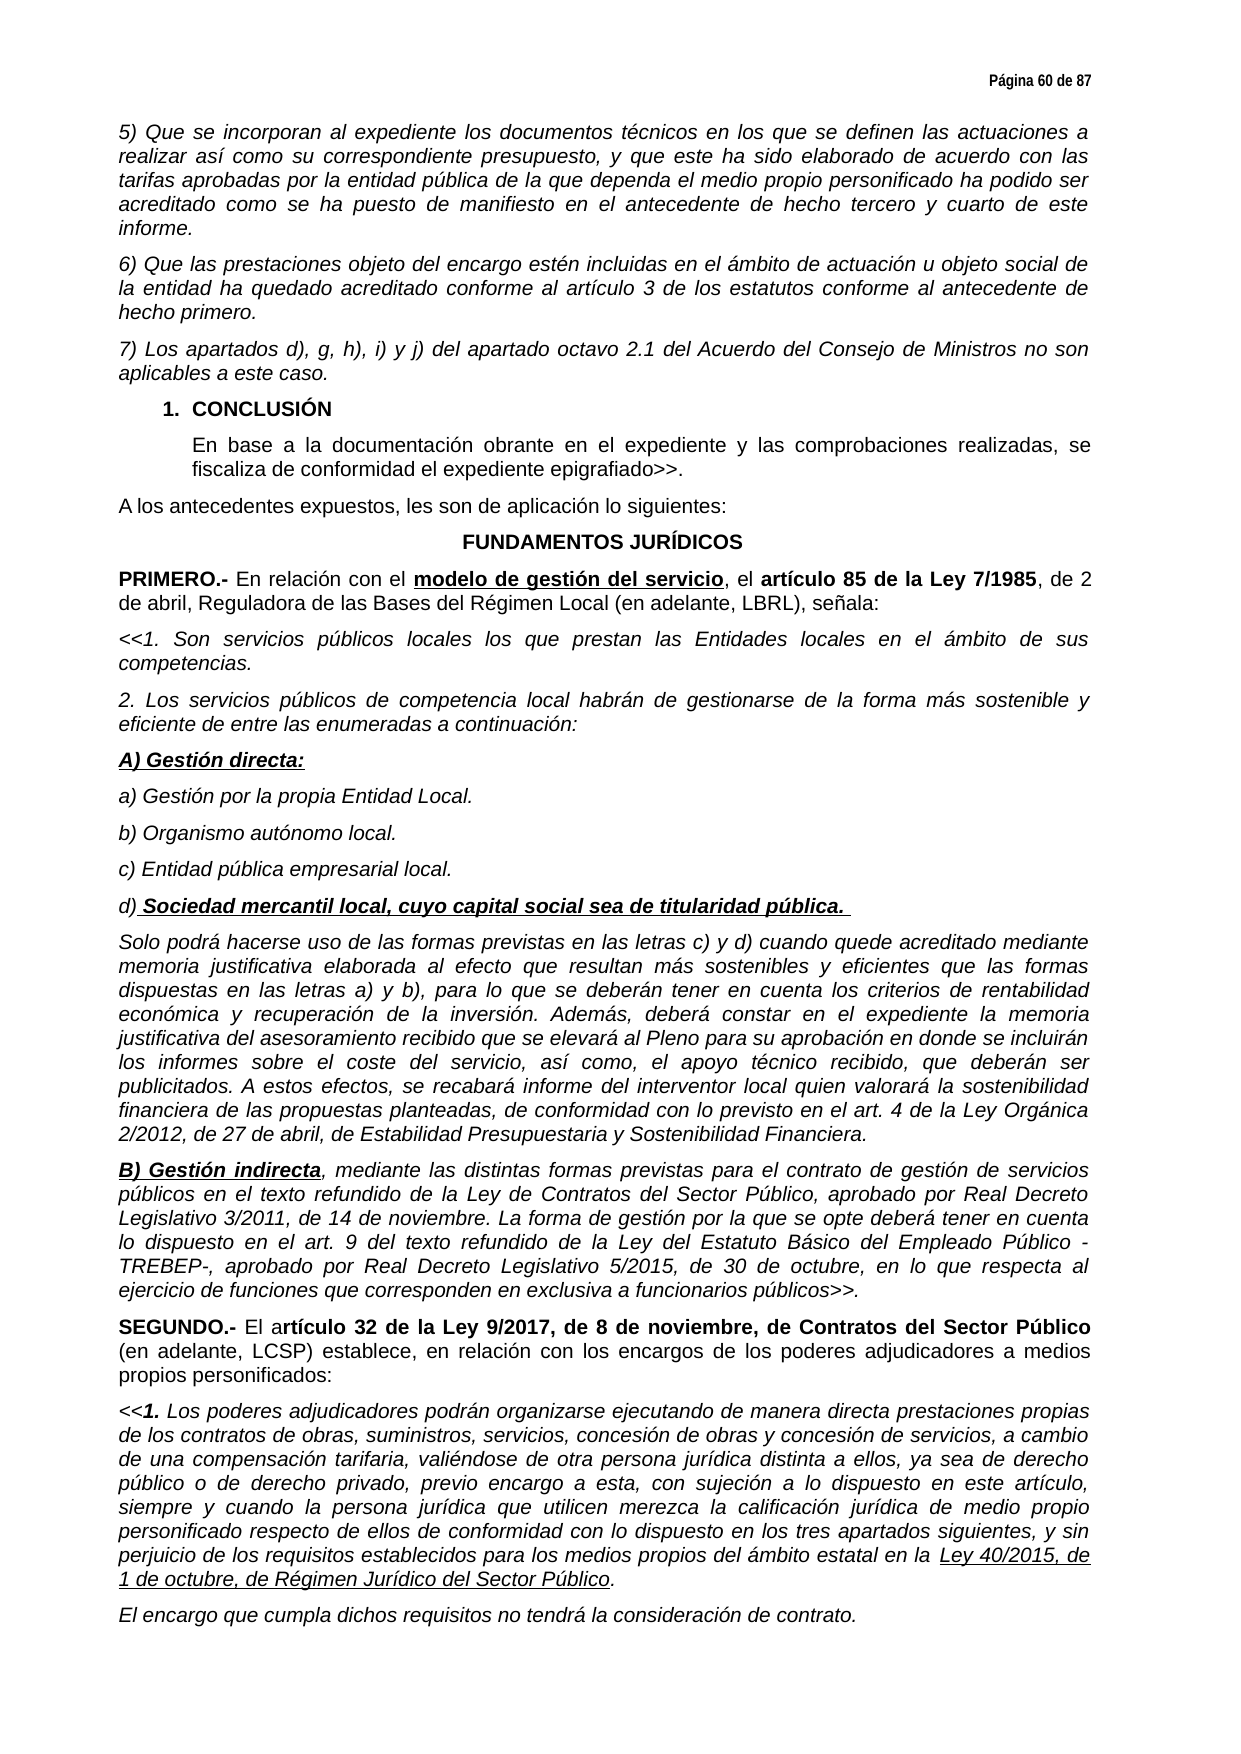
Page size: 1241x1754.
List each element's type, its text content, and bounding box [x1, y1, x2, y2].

list CONCLUSIÓN [162, 397, 1092, 421]
text PRIMERO.- En relación con el modelo de gestión del servicio, el artículo 85 de la Ley 7/1985, de 2 de abril, Reguladora de las Bases del Régimen Local (en adelante, LBRL), señala: [118, 567, 1092, 614]
text 2. Los servicios públicos de competencia local habrán de gestionarse de la forma más sostenible y eficiente de entre las enumeradas a continuación: [118, 687, 1092, 735]
text d) Sociedad mercantil local, cuyo capital social sea de titularidad pública. [118, 894, 1092, 918]
text <<1. Son servicios públicos locales los que prestan las Entidades locales en el ámbito de sus competencias. [118, 627, 1092, 675]
text B) Gestión indirecta, mediante las distintas formas previstas para el contrato de gestión de servicios públicos en el texto refundido de la Ley de Contratos del Sector Público, aprobado por Real Decreto Legislativo 3/2011, de 14 de noviembre. La forma de gestión por la que se opte deberá tener en cuenta lo dispuesto en el art. 9 del texto refundido de la Ley del Estatuto Básico del Empleado Público -TREBEP-, aprobado por Real Decreto Legislativo 5/2015, de 30 de octubre, en lo que respecta al ejercicio de funciones que corresponden en exclusiva a funcionarios públicos>>. [118, 1158, 1092, 1302]
list En base a la documentación obrante en el expediente y las comprobaciones realizadas, se fiscaliza de conformidad el expediente epigrafiado>>. [162, 433, 1092, 481]
text 5) Que se incorporan al expediente los documentos técnicos en los que se definen las actuaciones a realizar así como su correspondiente presupuesto, y que este ha sido elaborado de acuerdo con las tarifas aprobadas por la entidad pública de la que dependa el medio propio personificado ha podido ser acreditado como se ha puesto de manifiesto en el antecedente de hecho tercero y cuarto de este informe. [118, 120, 1092, 239]
text El encargo que cumpla dichos requisitos no tendrá la consideración de contrato. [118, 1603, 1092, 1627]
text A) Gestión directa: [118, 748, 1092, 772]
text 6) Que las prestaciones objeto del encargo estén incluidas en el ámbito de actuación u objeto social de la entidad ha quedado acreditado conforme al artículo 3 de los estatutos conforme al antecedente de hecho primero. [118, 252, 1092, 324]
text <<1. Los poderes adjudicadores podrán organizarse ejecutando de manera directa prestaciones propias de los contratos de obras, suministros, servicios, concesión de obras y concesión de servicios, a cambio de una compensación tarifaria, valiéndose de otra persona jurídica distinta a ellos, ya sea de derecho público o de derecho privado, previo encargo a esta, con sujeción a lo dispuesto en este artículo, siempre y cuando la persona jurídica que utilicen merezca la calificación jurídica de medio propio personificado respecto de ellos de conformidad con lo dispuesto en los tres apartados siguientes, y sin perjuicio de los requisitos establecidos para los medios propios del ámbito estatal en la Ley 40/2015, de 1 de octubre, de Régimen Jurídico del Sector Público. [118, 1399, 1092, 1591]
text b) Organismo autónomo local. [118, 821, 1092, 845]
text a) Gestión por la propia Entidad Local. [118, 784, 1092, 808]
text 7) Los apartados d), g, h), i) y j) del apartado octavo 2.1 del Acuerdo del Consejo de Ministros no son aplicables a este caso. [118, 336, 1092, 384]
text SEGUNDO.- El artículo 32 de la Ley 9/2017, de 8 de noviembre, de Contratos del Sector Público (en adelante, LCSP) establece, en relación con los encargos de los poderes adjudicadores a medios propios personificados: [118, 1314, 1092, 1386]
text FUNDAMENTOS JURÍDICOS [118, 530, 1092, 554]
text Solo podrá hacerse uso de las formas previstas en las letras c) y d) cuando quede acreditado mediante memoria justificativa elaborada al efecto que resultan más sostenibles y eficientes que las formas dispuestas en las letras a) y b), para lo que se deberán tener en cuenta los criterios de rentabilidad económica y recuperación de la inversión. Además, deberá constar en el expediente la memoria justificativa del asesoramiento recibido que se elevará al Pleno para su aprobación en donde se incluirán los informes sobre el coste del servicio, así como, el apoyo técnico recibido, que deberán ser publicitados. A estos efectos, se recabará informe del interventor local quien valorará la sostenibilidad financiera de las propuestas planteadas, de conformidad con lo previsto en el art. 4 de la Ley Orgánica 2/2012, de 27 de abril, de Estabilidad Presupuestaria y Sostenibilidad Financiera. [118, 930, 1092, 1146]
text c) Entidad pública empresarial local. [118, 857, 1092, 881]
text A los antecedentes expuestos, les son de aplicación lo siguientes: [118, 494, 1092, 518]
